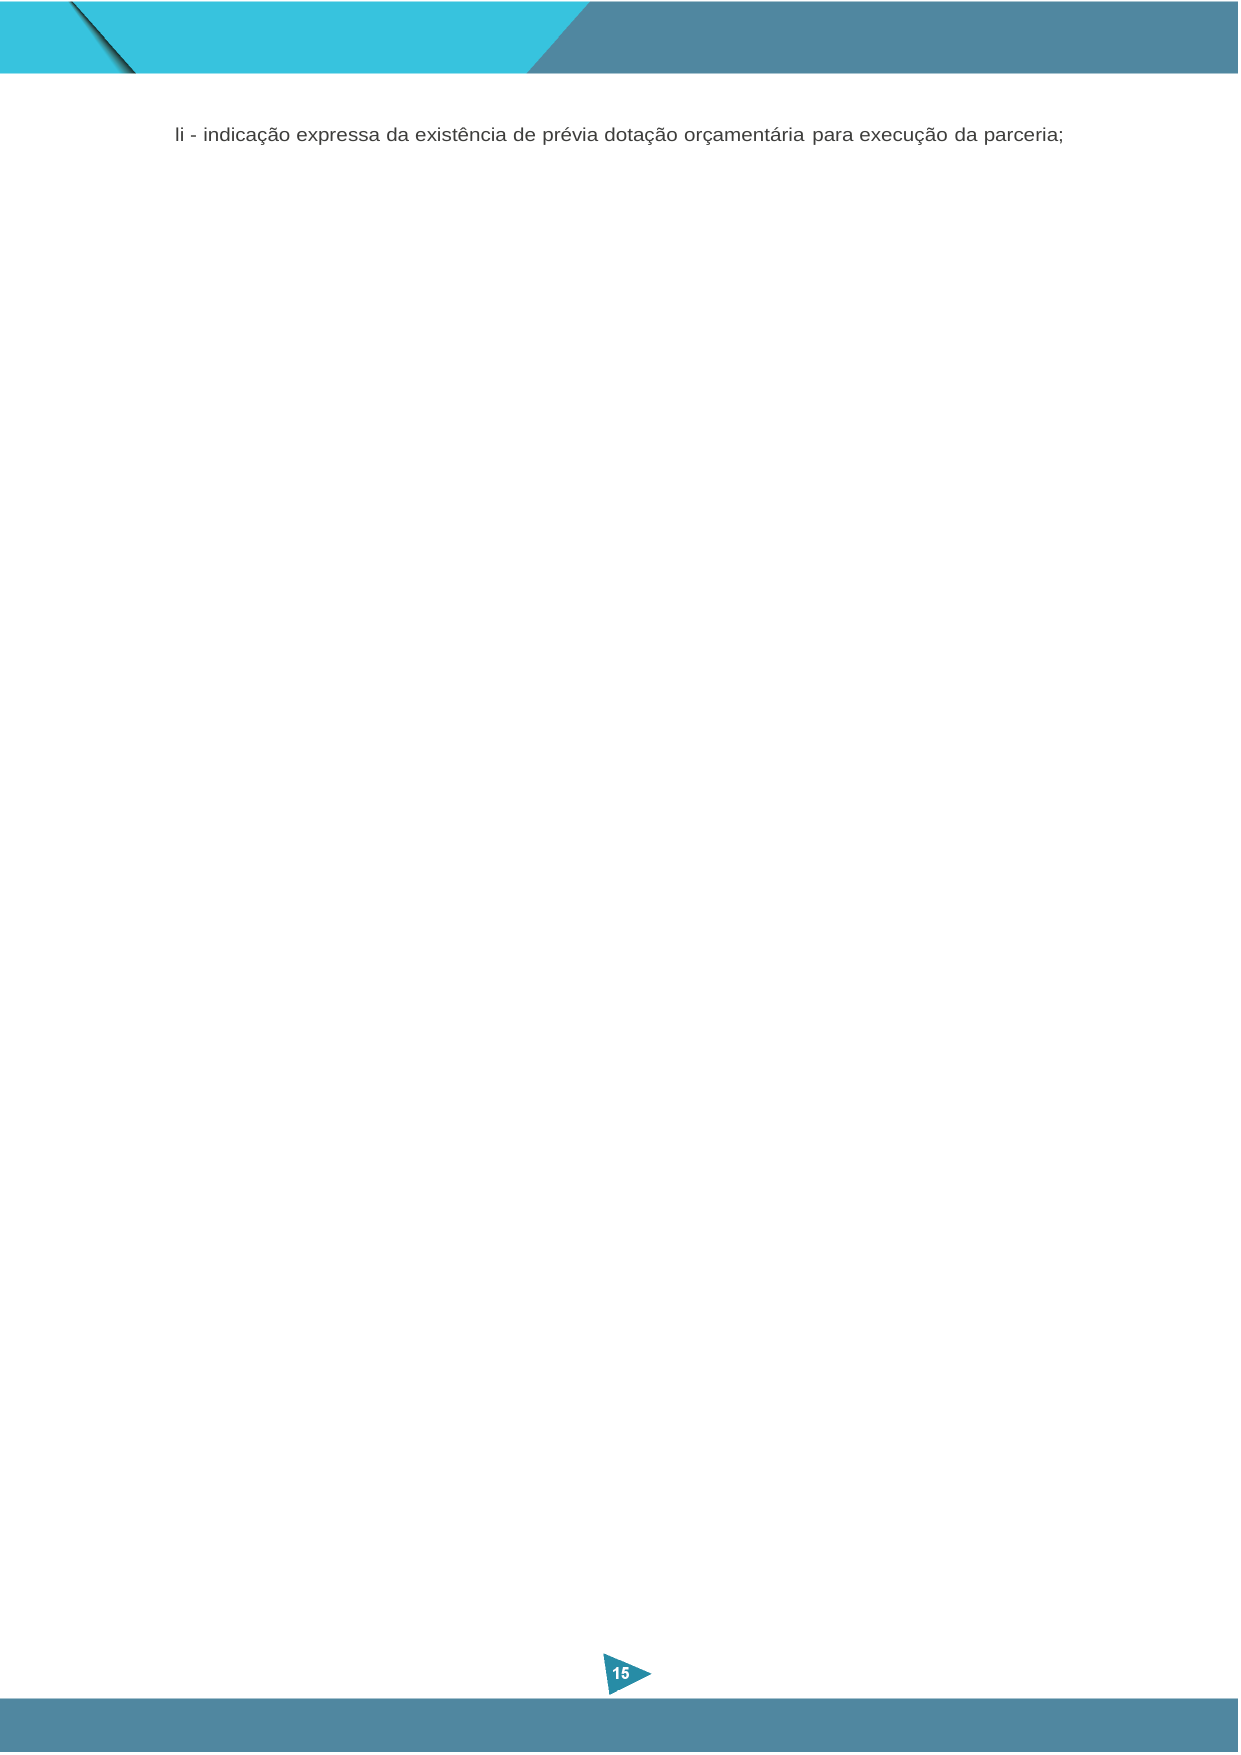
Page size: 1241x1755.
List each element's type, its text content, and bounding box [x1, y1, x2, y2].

text li - indicação expressa da existência de prévia dotação orçamentária para execução da parceria; [175, 124, 1241, 145]
